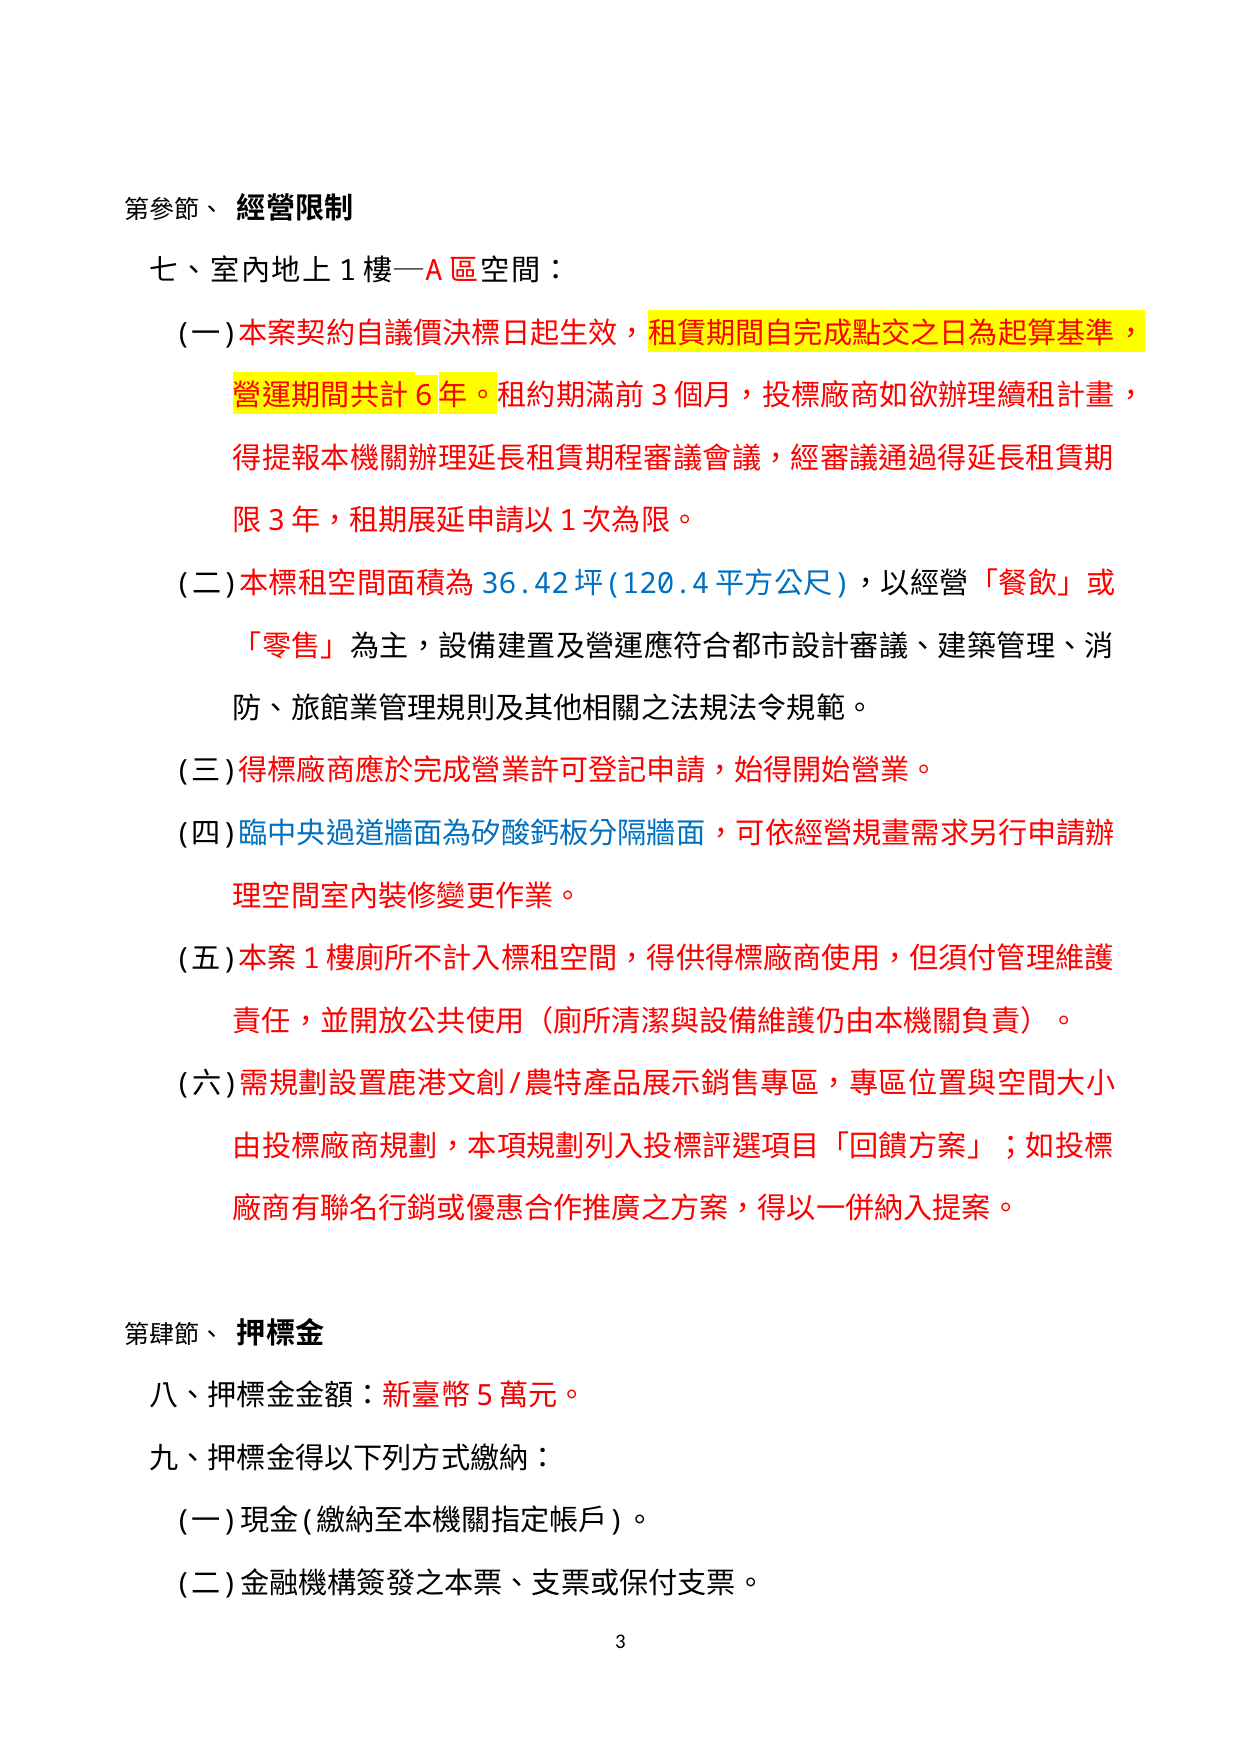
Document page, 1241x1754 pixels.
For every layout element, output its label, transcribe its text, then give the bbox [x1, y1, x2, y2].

text 九、押標金得以下列方式繳納： [149, 1414, 1116, 1477]
text (五)本案1樓廁所不計入標租空間，得供得標廠商使用，但須付管理維護責任，並開放公共使用（廁所清潔與設備維護仍由本機關負責）。 [174, 914, 1116, 1039]
text (二)本標租空間面積為36.42坪(120.4平方公尺)，以經營「餐飲」或「零售」為主，設備建置及營運應符合都市設計審議、建築管理、消防、旅館業管理規則及其他相關之法規法令規範。 [174, 539, 1116, 727]
text 七、室內地上1樓─A區空間： [149, 227, 1116, 289]
list 押標金 [124, 1289, 1116, 1352]
list 經營限制 [124, 164, 1116, 227]
text (一)本案契約自議價決標日起生效，租賃期間自完成點交之日為起算基準，營運期間共計6年。租約期滿前3個月，投標廠商如欲辦理續租計畫，得提報本機關辦理延長租賃期程審議會議，經審議通過得延長租賃期限3年，租期展延申請以1次為限。 [174, 289, 1116, 539]
list 金融機構簽發之本票、支票或保付支票。 [174, 1539, 1116, 1602]
list 現金(繳納至本機關指定帳戶)。 [174, 1477, 1116, 1539]
text (四)臨中央過道牆面為矽酸鈣板分隔牆面，可依經營規畫需求另行申請辦理空間室內裝修變更作業。 [174, 789, 1116, 914]
text (三)得標廠商應於完成營業許可登記申請，始得開始營業。 [174, 727, 1116, 789]
text (六)需規劃設置鹿港文創/農特產品展示銷售專區，專區位置與空間大小由投標廠商規劃，本項規劃列入投標評選項目「回饋方案」；如投標廠商有聯名行銷或優惠合作推廣之方案，得以一併納入提案。 [174, 1039, 1116, 1227]
text 八、押標金金額：新臺幣5萬元。 [149, 1352, 1116, 1414]
